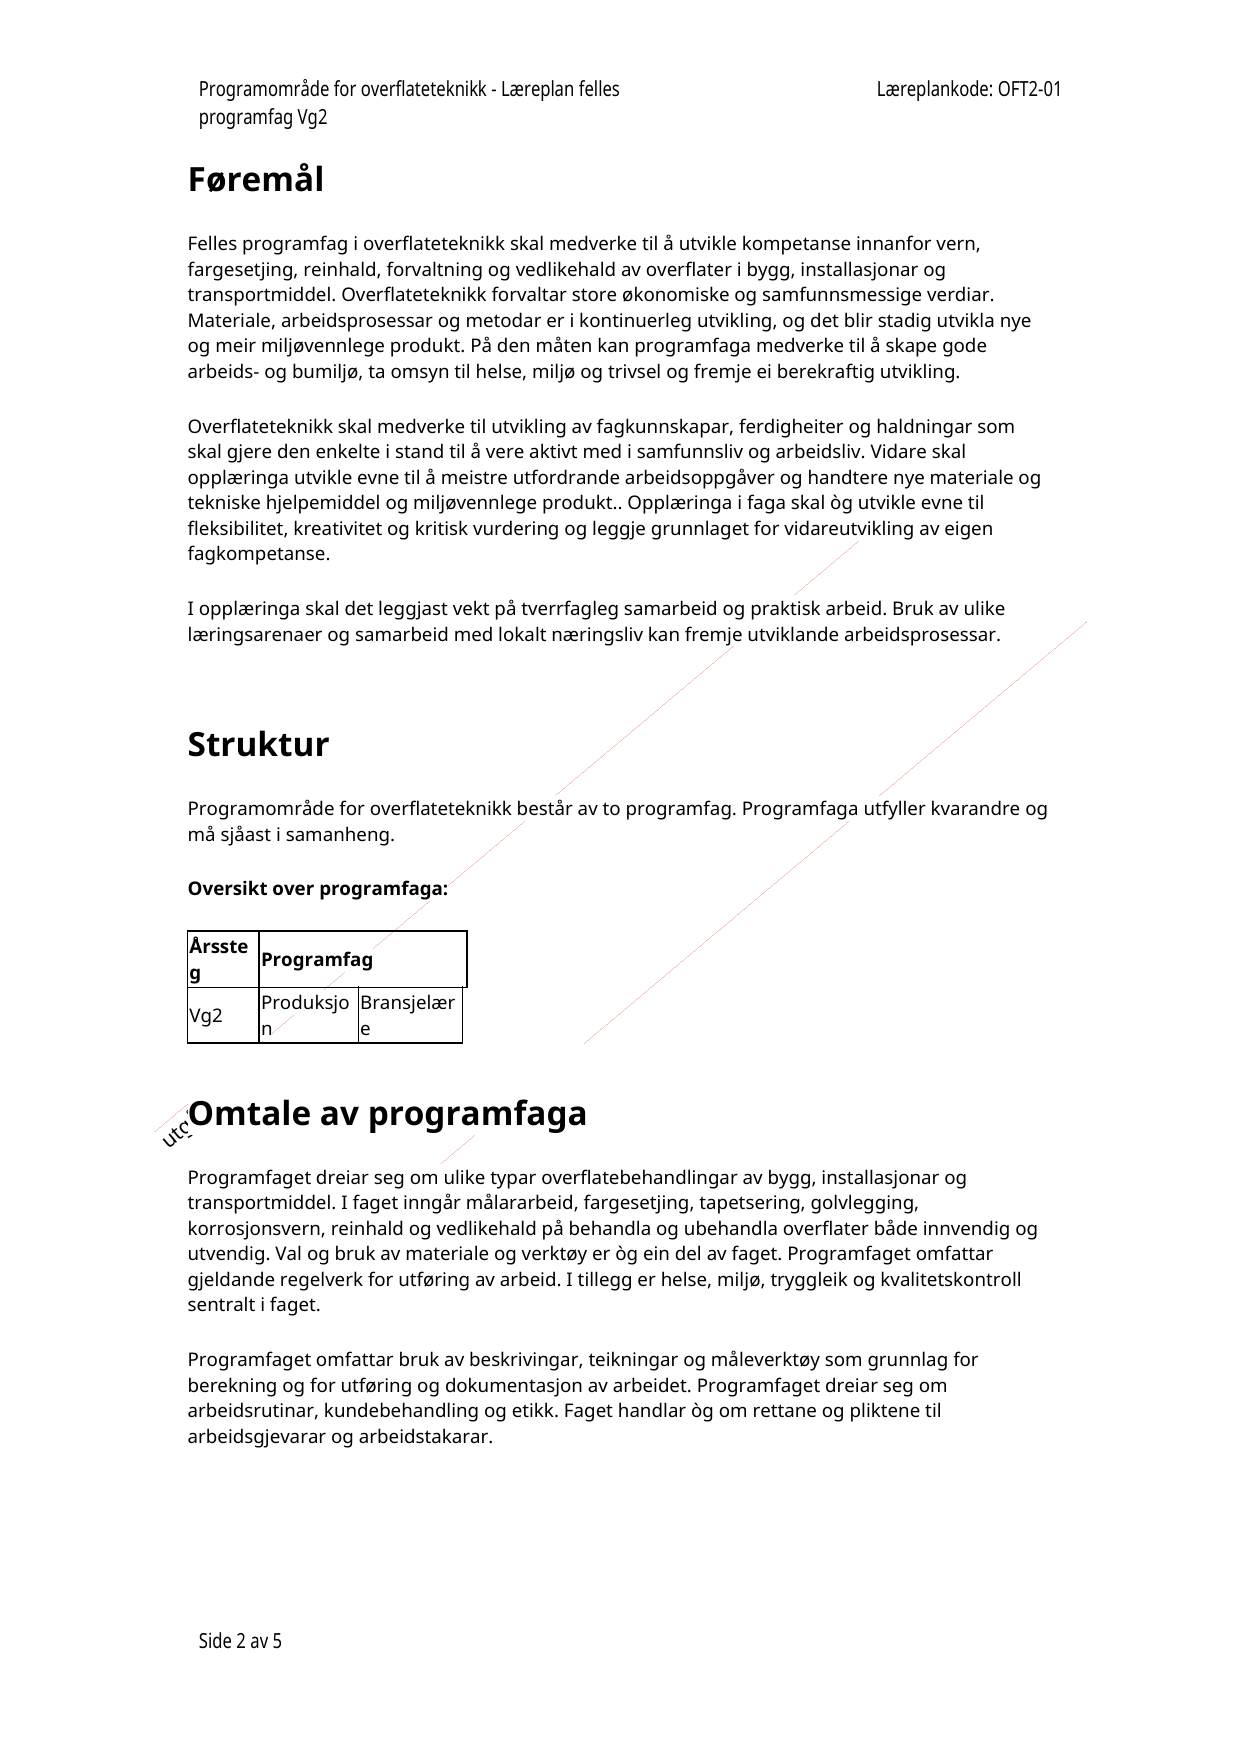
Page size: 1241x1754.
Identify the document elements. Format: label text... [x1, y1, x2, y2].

subtitle Struktur [916, 676, 1053, 766]
text Oversikt over programfaga: [448, 876, 782, 901]
text Programområde for overflateteknikk består av to programfag. Programfaga utfyller kvarandre og må sjåast i samanheng. [495, 821, 847, 847]
table_header Programfag [330, 932, 466, 986]
subtitle Struktur [338, 676, 696, 766]
text Programfaget dreiar seg om ulike typar overflatebehandlingar av bygg, installasjonar og transportmiddel. I faget inngår målararbeid, fargesetjing, tapetsering, golvlegging, korrosjonsvern, reinhald og vedlikehald på behandla og ubehandla overflater både innvendig og utvendig. Val og bruk av materiale og verktøy er òg ein del av faget. Programfaget omfattar gjeldande regelverk for utføring av arbeid. I tillegg er helse, miljø, tryggleik og kvalitetskontroll sentralt i faget. [321, 1164, 1053, 1317]
text Oversikt over programfaga: [755, 876, 1053, 901]
table_cell Vg2 [188, 988, 258, 1042]
text Programområde for overflateteknikk består av to programfag. Programfaga utfyller kvarandre og må sjåast i samanheng. [395, 821, 523, 847]
table_header Programfag [260, 932, 391, 986]
subtitle Føremål [333, 156, 1053, 202]
subtitle Omtale av programfaga [597, 1044, 1053, 1135]
subtitle Struktur [592, 676, 1020, 766]
text Programfaget omfattar bruk av beskrivingar, teikningar og måleverktøy som grunnlag for berekning og for utføring og dokumentasjon av arbeidet. Programfaget dreiar seg om arbeidsrutinar, kundebehandling og etikk. Faget handlar òg om rettane og pliktene til arbeidsgjevarar og arbeidstakarar. [187, 1346, 1053, 1448]
text Overflateteknikk skal medverke til utvikling av fagkunnskapar, ferdigheiter og haldningar som skal gjere den enkelte i stand til å vere aktivt med i samfunnsliv og arbeidsliv. Vidare skal opplæringa utvikle evne til å meistre utfordrande arbeidsoppgåver og handtere nye materiale og tekniske hjelpemiddel og miljøvennlege produkt.. Opplæringa i faga skal òg utvikle evne til fleksibilitet, kreativitet og kritisk vurdering og leggje grunnlaget for vidareutvikling av eigen fagkompetanse. [187, 413, 1053, 566]
text Programområde for overflateteknikk består av to programfag. Programfaga utfyller kvarandre og må sjåast i samanheng. [820, 796, 1053, 847]
text Felles programfag i overflateteknikk skal medverke til å utvikle kompetanse innanfor vern, fargesetjing, reinhald, forvaltning og vedlikehald av overflater i bygg, installasjonar og transportmiddel. Overflateteknikk forvaltar store økonomiske og samfunnsmessige verdiar. Materiale, arbeidsprosessar og metodar er i kontinuerleg utvikling, og det blir stadig utvikla nye og meir miljøvennlege produkt. På den måten kan programfaga medverke til å skape gode arbeids- og bumiljø, ta omsyn til helse, miljø og trivsel og fremje ei berekraftig utvikling. [951, 231, 1053, 384]
